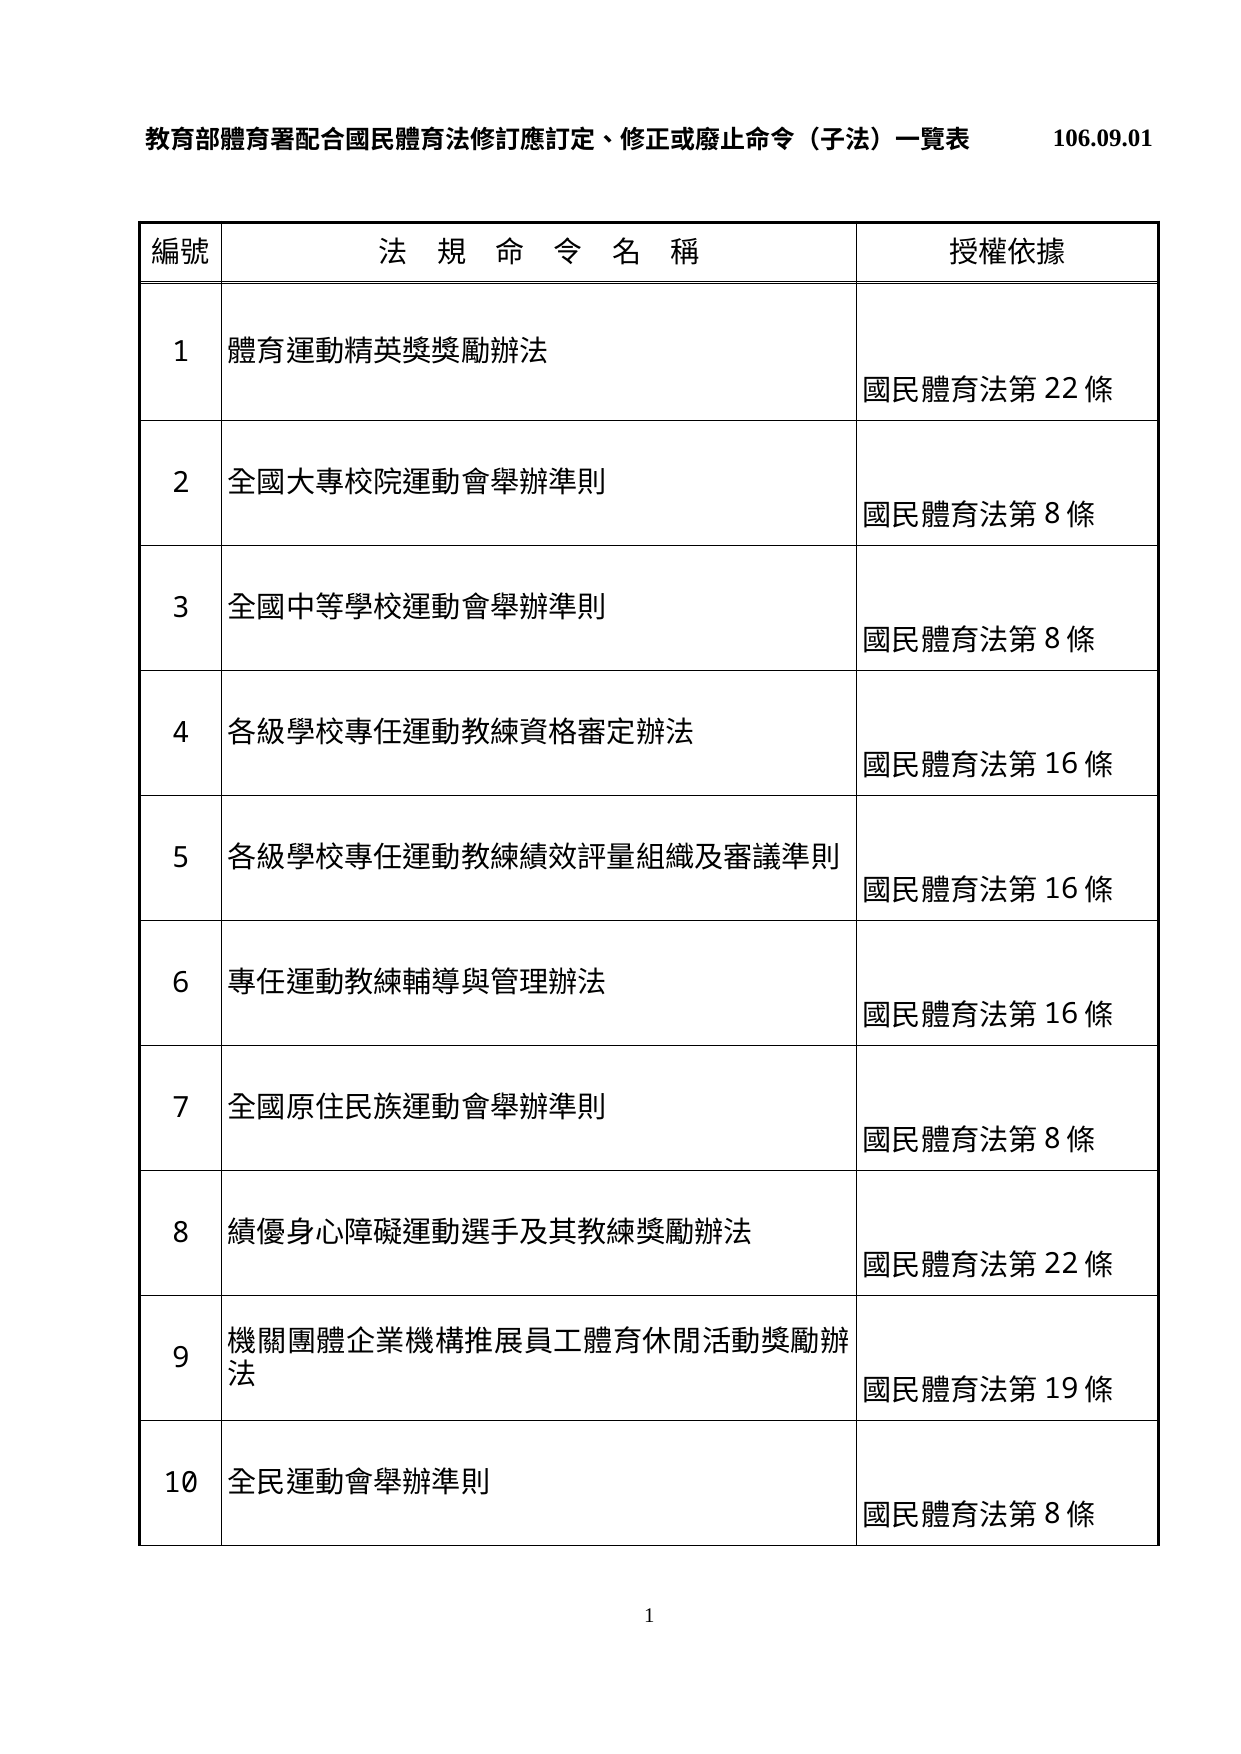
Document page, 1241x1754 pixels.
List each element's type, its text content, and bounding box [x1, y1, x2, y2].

table_cell 國民體育法第19條 [857, 1296, 1157, 1420]
table_cell 7 [141, 1046, 221, 1170]
table_cell 全國中等學校運動會舉辦準則 [222, 546, 856, 670]
table_header 編號 [141, 224, 221, 281]
table_cell 各級學校專任運動教練資格審定辦法 [222, 671, 856, 795]
table_cell 國民體育法第16條 [857, 796, 1157, 920]
table_cell 國民體育法第16條 [857, 671, 1157, 795]
table_cell 專任運動教練輔導與管理辦法 [222, 921, 856, 1045]
table_header 授權依據 [857, 224, 1157, 281]
table_cell 國民體育法第22條 [857, 284, 1157, 420]
table_cell 體育運動精英獎獎勵辦法 [222, 284, 856, 420]
table_cell 5 [141, 796, 221, 920]
table_cell 國民體育法第8條 [857, 1046, 1157, 1170]
table_cell 全國原住民族運動會舉辦準則 [222, 1046, 856, 1170]
table_cell 各級學校專任運動教練績效評量組織及審議準則 [222, 796, 856, 920]
table_cell 10 [141, 1421, 221, 1545]
table_cell 6 [141, 921, 221, 1045]
table_header 法 規 命 令 名 稱 [222, 224, 856, 281]
table_cell 全國大專校院運動會舉辦準則 [222, 421, 856, 545]
table_cell 國民體育法第8條 [857, 1421, 1157, 1545]
table_cell 國民體育法第16條 [857, 921, 1157, 1045]
table_cell 9 [141, 1296, 221, 1420]
table_cell 全民運動會舉辦準則 [222, 1421, 856, 1545]
table_cell 國民體育法第22條 [857, 1171, 1157, 1295]
table_cell 8 [141, 1171, 221, 1295]
table_cell 1 [141, 284, 221, 420]
table_cell 機關團體企業機構推展員工體育休閒活動獎勵辦法 [222, 1296, 856, 1420]
text 教育部體育署配合國民體育法修訂應訂定、修正或廢止命令（子法）一覽表 106.09.01 [133, 96, 1165, 158]
table_cell 2 [141, 421, 221, 545]
table_cell 國民體育法第8條 [857, 546, 1157, 670]
table_cell 4 [141, 671, 221, 795]
table_cell 3 [141, 546, 221, 670]
table_cell 國民體育法第8條 [857, 421, 1157, 545]
table_cell 績優身心障礙運動選手及其教練獎勵辦法 [222, 1171, 856, 1295]
